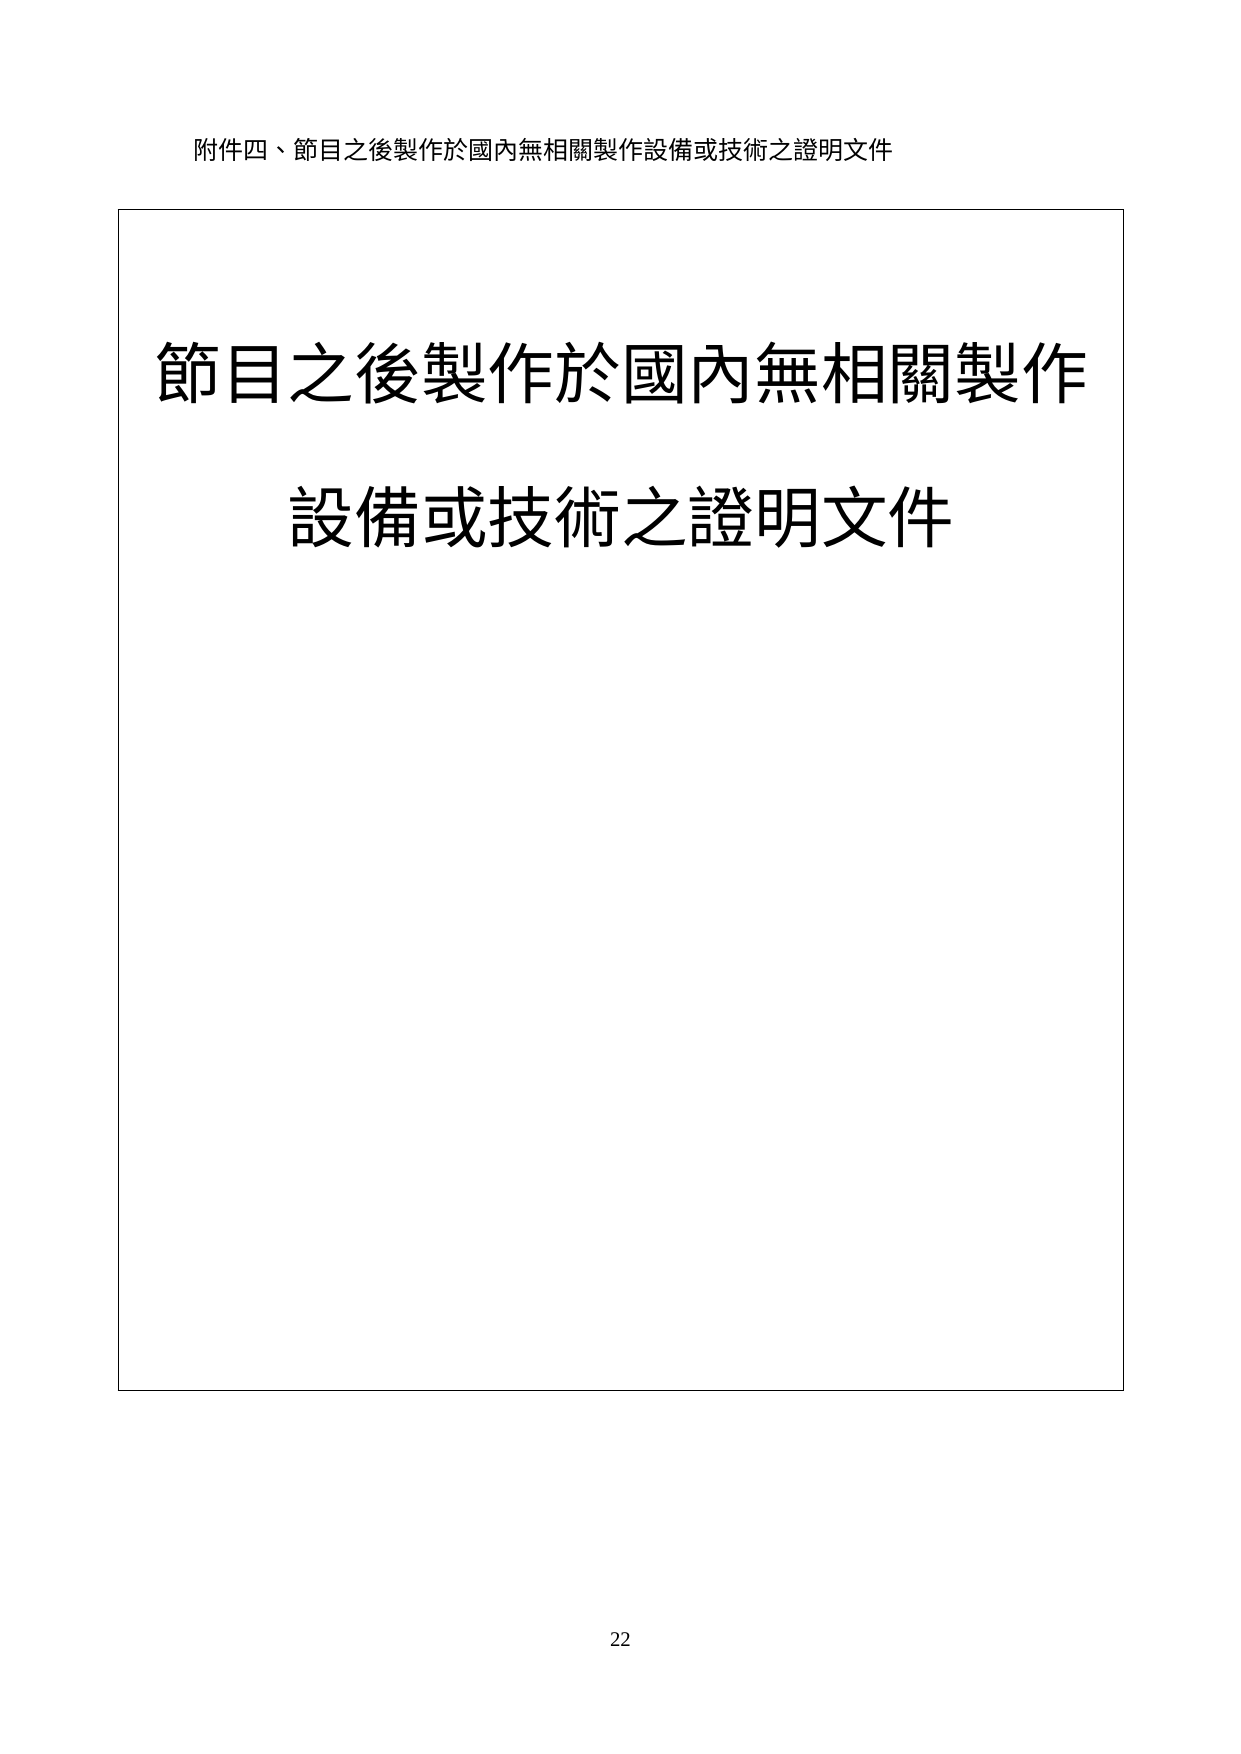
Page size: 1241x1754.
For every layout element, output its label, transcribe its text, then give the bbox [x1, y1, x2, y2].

table_header 節目之後製作於國內無相關製作設備或技術之證明文件 [119, 210, 1123, 1390]
text 附件四、節目之後製作於國內無相關製作設備或技術之證明文件 [193, 126, 1122, 167]
